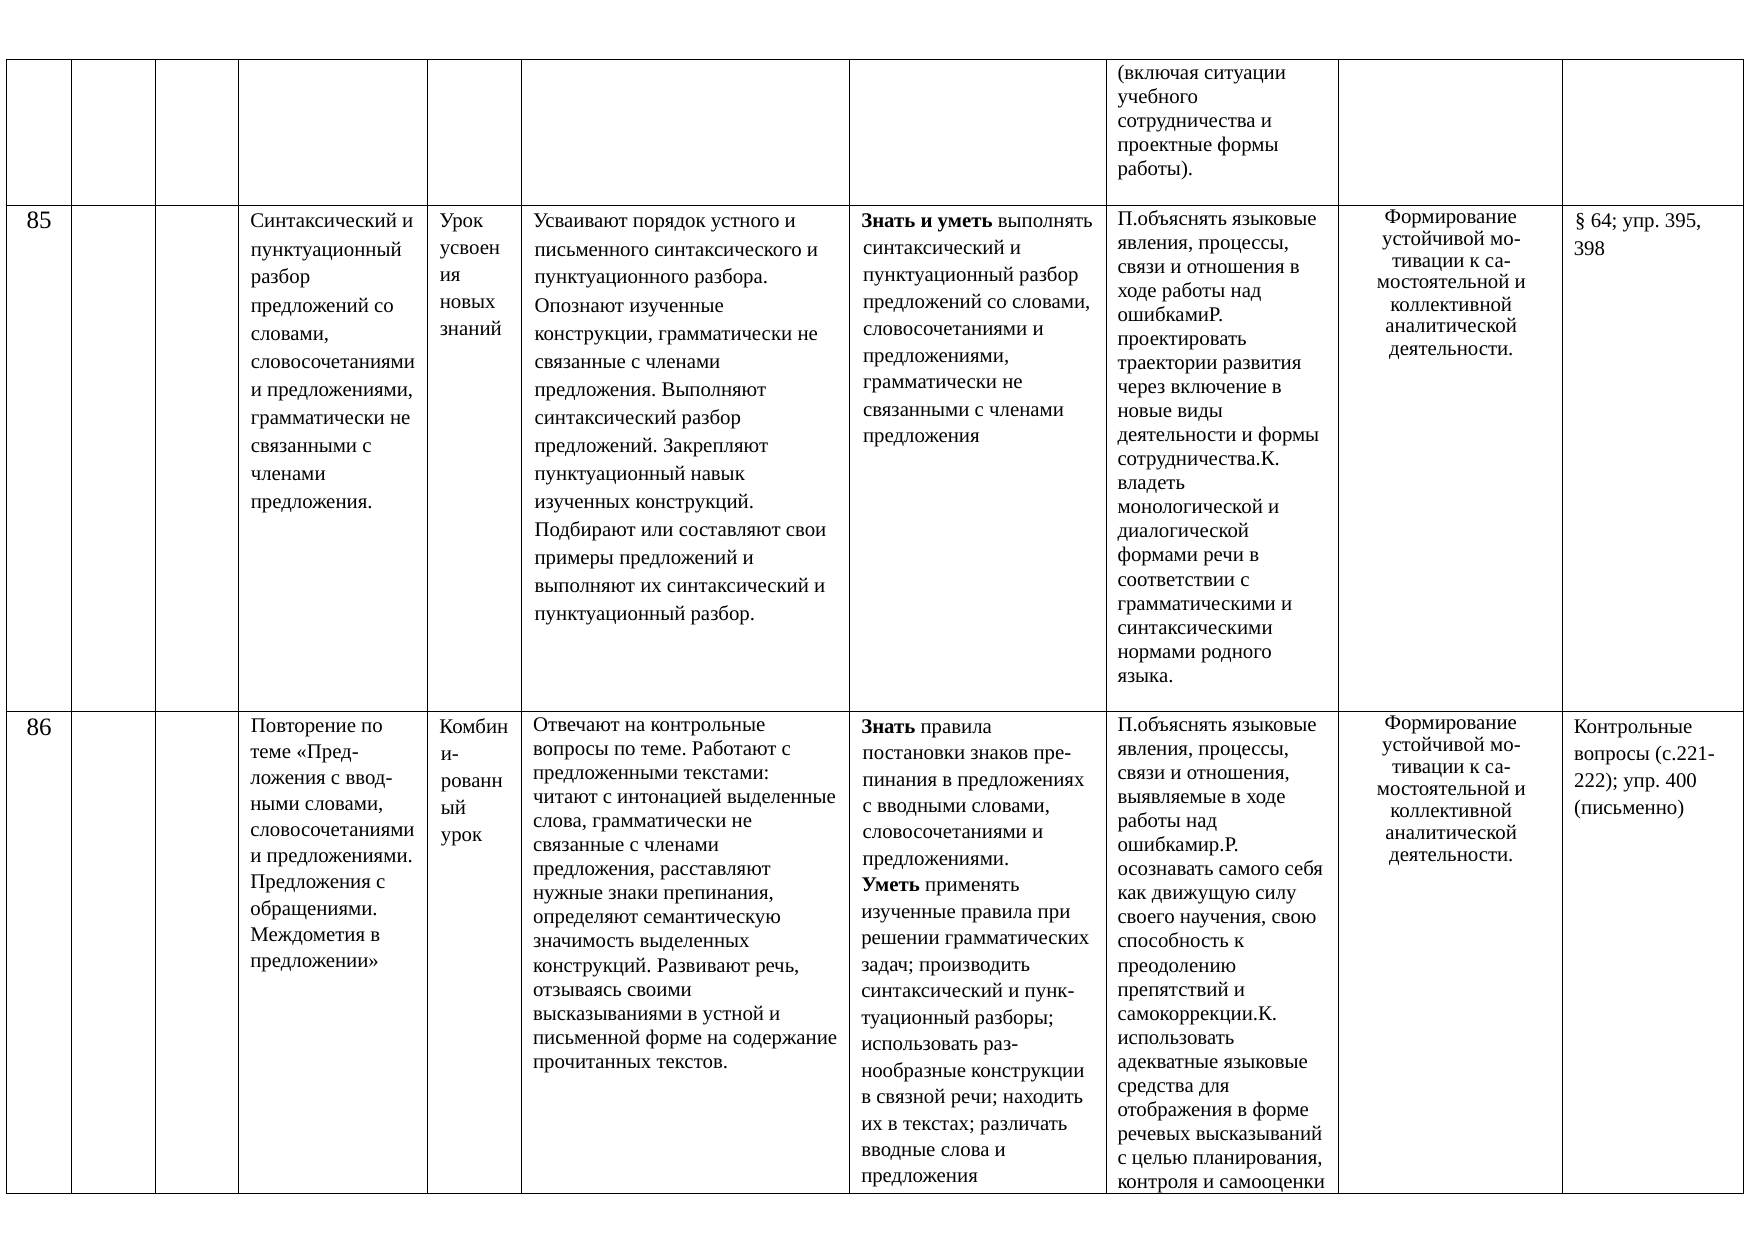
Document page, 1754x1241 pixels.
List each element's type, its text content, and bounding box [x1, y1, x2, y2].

table_cell П.объяснять языковые явления, процессы, связи и отношения в ходе работы над ошибкамиР. проектировать траектории развития через включение в новые виды деятельности и формы сотрудничества.К. владеть монологической и диалогической формами речи в соответствии с грамматическими и синтаксическими нормами родного языка. [1107, 206, 1338, 711]
table_cell [1563, 60, 1743, 204]
table_cell П.объяснять языковые явления, процессы, связи и отношения, выявляемые в ходе работы над ошибкамир.Р. осознавать самого себя как движущую силу своего научения, свою способность к преодолению препятствий и самокоррекции.К. использовать адекватные языковые средства для отображения в форме речевых высказываний с целью планирования, контроля и самооценки [1107, 712, 1338, 1193]
table_cell Усваивают порядок устного и письменного синтаксического и пунктуационного разбора. Опознают изученные конструкции, грамматически не связанные с членами предложения. Выполняют синтаксический разбор предложений. Закрепляют пунктуационный навык изученных конструкций. Подбирают или составляют свои примеры предложений и выполняют их синтаксический и пунктуационный разбор. [522, 206, 849, 711]
table_cell Комбини­рованный урок [428, 712, 521, 1193]
table_cell (включая ситуации учебного сотрудничества и проектные формы работы). [1107, 60, 1338, 204]
table_cell [156, 206, 238, 711]
table_cell Урок усвоения новых знаний [428, 206, 521, 711]
table_cell [72, 206, 155, 711]
table_cell [7, 60, 71, 204]
table_cell [522, 60, 849, 204]
table_cell § 64; упр. 395, 398 [1563, 206, 1743, 711]
table_cell 85 [7, 206, 71, 711]
table_cell 86 [7, 712, 71, 1193]
table_cell [850, 60, 1106, 204]
table_cell [72, 712, 155, 1193]
table_cell [72, 60, 155, 204]
table_cell Синтаксический и пунктуационный разбор предложений со словами, словосочетаниями и предложениями, грамматически не связанными с членами предложения. [239, 206, 427, 711]
table_cell Отвечают на контрольные вопросы по теме. Работают с предложенными текстами: читают с интонацией выделенные слова, грамматически не связанные с членами предложения, расставляют нужные знаки препинания, определяют семантическую значимость выделенных конструкций. Развивают речь, отзываясь своими высказываниями в устной и письменной форме на содержание прочитанных текстов. [522, 712, 849, 1193]
table_cell Контрольные вопросы (с.221-222); упр. 400 (пись­менно) [1563, 712, 1743, 1193]
table_cell Формирование устойчивой мо­тивации к са­мостоятельной и коллективной аналитической деятельности. [1339, 712, 1562, 1193]
table_cell Знать правила постановки знаков пре­пинания в предложениях с вводными словами, словосочетаниями и предло­жениями. Уметь применять изученные правила при решении грамматических задач; производить синтаксический и пунк­туационный разборы; использовать раз­нообразные конструкции в связной ре­чи; находить их в текстах; различать вводные слова и предложения [850, 712, 1106, 1193]
table_cell [239, 60, 427, 204]
table_cell [156, 712, 238, 1193]
table_cell [156, 60, 238, 204]
table_cell Урок усвоения новых знаний усвоения [428, 60, 521, 204]
table_cell Повторение по теме «Пред­ложения с ввод­ными словами, словосочета­ниями и пред­ложениями. Предложения с обращениями. Междометия в предложении» [239, 712, 427, 1193]
table_cell Формирование устойчивой мо­тивации к са­мостоятельной и коллективной аналитической деятельности. [1339, 206, 1562, 711]
table_cell Знать и уметь выполнять синтаксиче­ский и пунктуационный разбор предло­жений со словами, словосочетаниями и предложениями, грамматически не связанными с членами предложения [850, 206, 1106, 711]
table_cell [1339, 60, 1562, 204]
